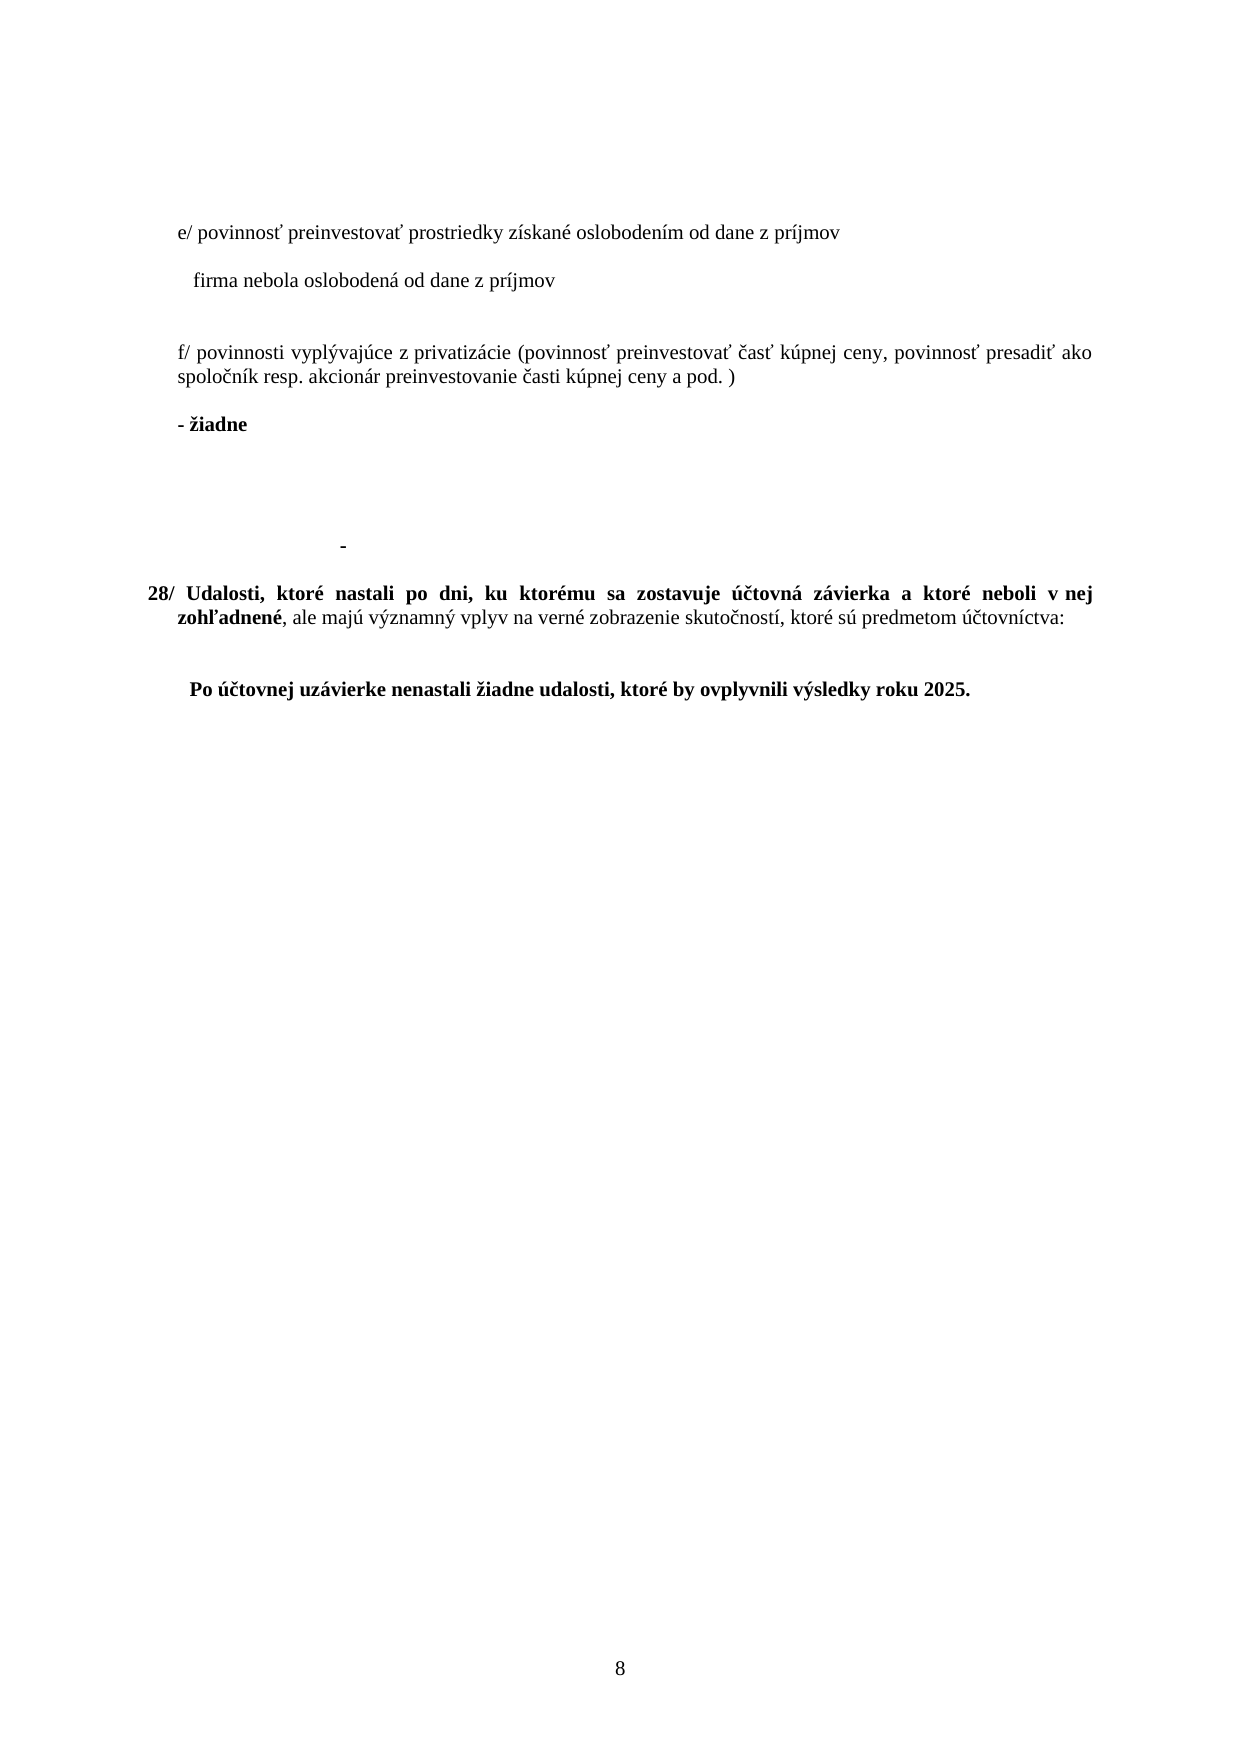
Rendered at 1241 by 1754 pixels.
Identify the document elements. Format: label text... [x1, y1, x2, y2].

text - [148, 533, 1093, 557]
text firma nebola oslobodená od dane z príjmov [148, 268, 1093, 292]
text e/ povinnosť preinvestovať prostriedky získané oslobodením od dane z príjmov [148, 220, 1093, 244]
text - žiadne [148, 412, 1093, 436]
text 28/ Udalosti, ktoré nastali po dni, ku ktorému sa zostavuje účtovná závierka a ktoré neboli v nej zohľadnené, ale majú významný vplyv na verné zobrazenie skutočností, ktoré sú predmetom účtovníctva: [148, 581, 1093, 629]
text f/ povinnosti vyplývajúce z privatizácie (povinnosť preinvestovať časť kúpnej ceny, povinnosť presadiť ako spoločník resp. akcionár preinvestovanie časti kúpnej ceny a pod. ) [148, 340, 1093, 388]
text Po účtovnej uzávierke nenastali žiadne udalosti, ktoré by ovplyvnili výsledky roku 2025. [148, 677, 1093, 701]
